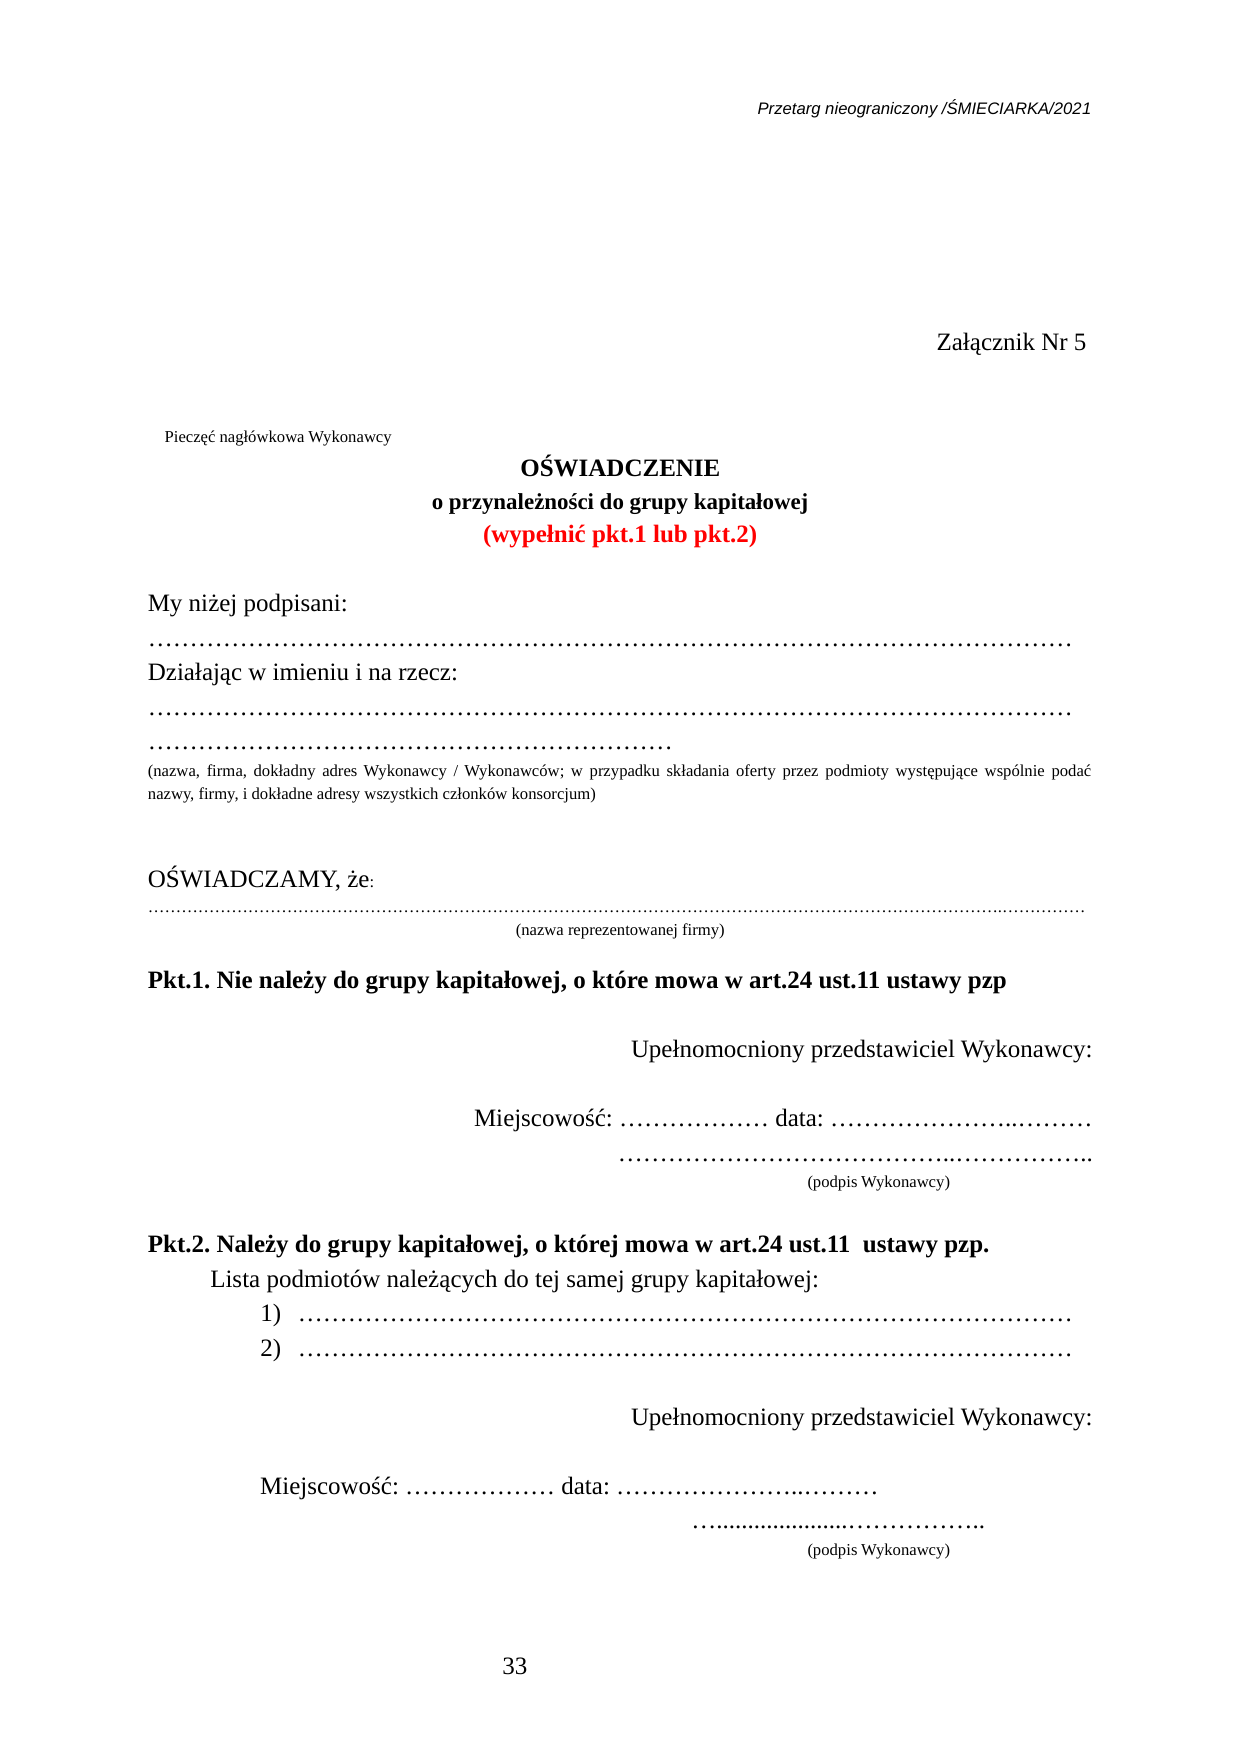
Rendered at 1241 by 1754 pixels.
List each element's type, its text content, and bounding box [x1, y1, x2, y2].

list (nazwa, firma, dokładny adres Wykonawcy / Wykonawców; w przypadku składania oferty przez podmioty występujące wspólnie podać nazwy, firmy, i dokładne adresy wszystkich członków konsorcjum) [148, 761, 1092, 803]
list o przynależności do grupy kapitałowej [148, 488, 1092, 514]
list My niżej podpisani: [148, 588, 1092, 617]
list Miejscowość: ……………… data: …………………..……… [177, 1471, 1092, 1499]
list Pieczęć nagłówkowa Wykonawcy [148, 419, 1092, 448]
list (podpis Wykonawcy) [177, 1540, 1092, 1559]
list ….....................…………….. [177, 1505, 1092, 1534]
list OŚWIADCZENIE [148, 453, 1092, 482]
list ………………………………………………………………………………… [260, 1333, 1092, 1362]
list Upełnomocniony przedstawiciel Wykonawcy: [410, 1034, 1092, 1063]
list ………………………………………………………………………………………………… [148, 623, 1092, 652]
list Lista podmiotów należących do tej samej grupy kapitałowej: [148, 1264, 1092, 1293]
list (nazwa reprezentowanej firmy) [148, 919, 1092, 938]
list Miejscowość: ……………… data: …………………..……… …………………………………..…………….. [148, 1103, 1092, 1166]
list OŚWIADCZAMY, że: ……………………………………………………………………………………………………………………………………….…………… [148, 864, 1092, 916]
list Pkt.1. Nie należy do grupy kapitałowej, o które mowa w art.24 ust.11 ustawy pzp [148, 965, 1092, 994]
list Działając w imieniu i na rzecz: [148, 657, 1092, 686]
list ………………………………………………………………………………………………………………………………………………………… [148, 692, 1092, 755]
list Pkt.2. Należy do grupy kapitałowej, o której mowa w art.24 ust.11 ustawy pzp. [148, 1229, 1092, 1258]
list ………………………………………………………………………………… [260, 1298, 1092, 1327]
list (wypełnić pkt.1 lub pkt.2) [148, 519, 1092, 548]
list Upełnomocniony przedstawiciel Wykonawcy: [410, 1402, 1092, 1431]
text Załącznik Nr 5 [148, 327, 1092, 356]
list (podpis Wykonawcy) [177, 1172, 1092, 1191]
